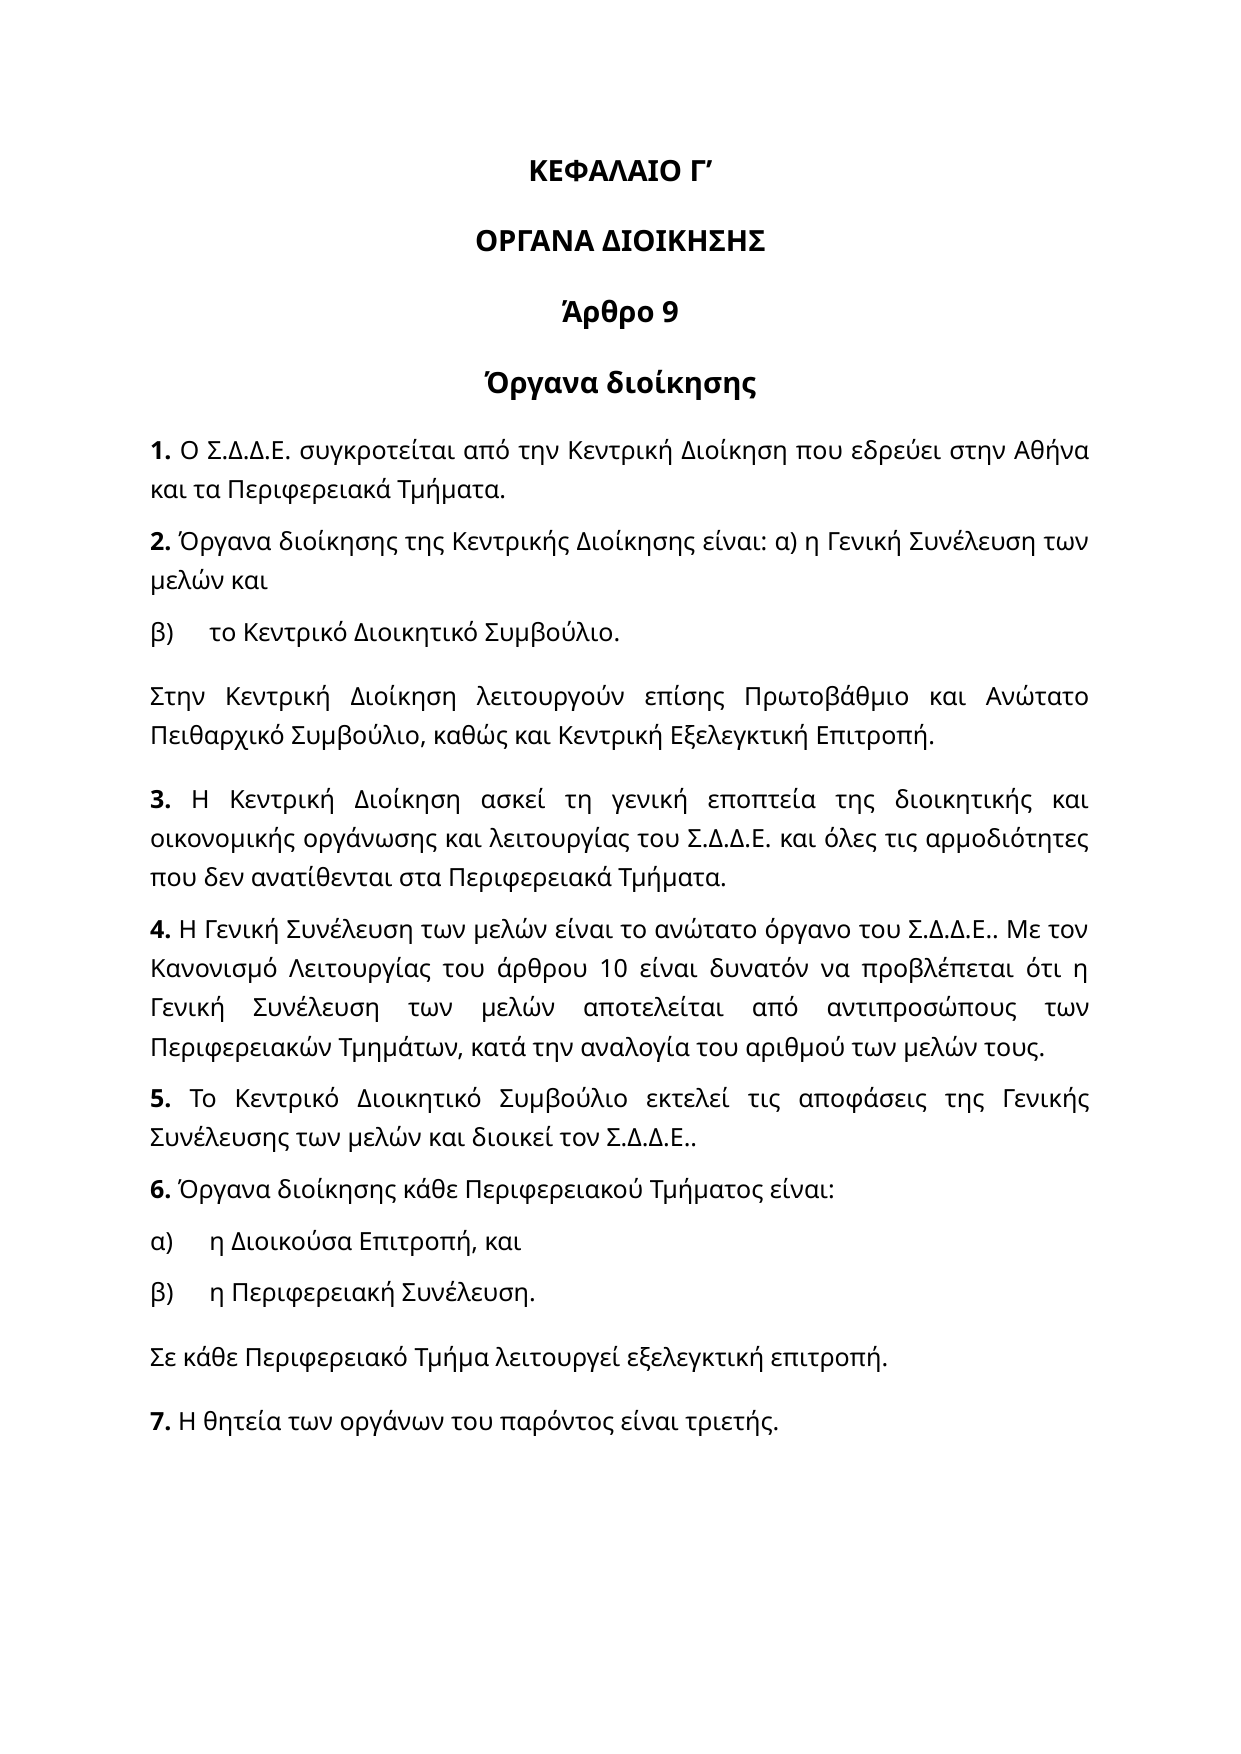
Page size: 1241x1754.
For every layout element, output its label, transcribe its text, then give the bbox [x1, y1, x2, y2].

subtitle Άρθρο 9 [150, 291, 1090, 331]
list β) η Περιφερειακή Συνέλευση. [150, 1275, 1090, 1309]
list α) η Διοικούσα Επιτροπή, και [150, 1223, 1090, 1257]
text 1. Ο Σ.Δ.Δ.Ε. συγκροτείται από την Κεντρική Διοίκηση που εδρεύει στην Αθήνα και τα Περιφερειακά Τμήματα. [150, 432, 1090, 506]
text 6. Όργανα διοίκησης κάθε Περιφερειακού Τμήματος είναι: [150, 1172, 1090, 1206]
text 2. Όργανα διοίκησης της Κεντρικής Διοίκησης είναι: α) η Γενική Συνέλευση των μελών και [150, 523, 1090, 597]
text Σε κάθε Περιφερειακό Τμήμα λειτουργεί εξελεγκτική επιτροπή. [150, 1339, 1090, 1373]
text 3. Η Κεντρική Διοίκηση ασκεί τη γενική εποπτεία της διοικητικής και οικονομικής οργάνωσης και λειτουργίας του Σ.Δ.Δ.Ε. και όλες τις αρμοδιότητες που δεν ανατίθενται στα Περιφερειακά Τμήματα. [150, 782, 1090, 894]
subtitle ΚΕΦΑΛΑΙΟ Γ’ [150, 150, 1090, 190]
text Στην Κεντρική Διοίκηση λειτουργούν επίσης Πρωτοβάθμιο και Ανώτατο Πειθαρχικό Συμβούλιο, καθώς και Κεντρική Εξελεγκτική Επιτροπή. [150, 678, 1090, 752]
text 5. Το Κεντρικό Διοικητικό Συμβούλιο εκτελεί τις αποφάσεις της Γενικής Συνέλευσης των μελών και διοικεί τον Σ.Δ.Δ.Ε.. [150, 1081, 1090, 1154]
text 7. Η θητεία των οργάνων του παρόντος είναι τριετής. [150, 1403, 1090, 1437]
subtitle Όργανα διοίκησης [150, 362, 1090, 402]
subtitle ΟΡΓΑΝΑ ΔΙΟΙΚΗΣΗΣ [150, 221, 1090, 260]
list β) το Κεντρικό Διοικητικό Συμβούλιο. [150, 614, 1090, 648]
text 4. Η Γενική Συνέλευση των μελών είναι το ανώτατο όργανο του Σ.Δ.Δ.Ε.. Με τον Κανονισμό Λειτουργίας του άρθρου 10 είναι δυνατόν να προβλέπεται ότι η Γενική Συνέλευση των μελών αποτελείται από αντιπροσώπους των Περιφερειακών Τμημάτων, κατά την αναλογία του αριθμού των μελών τους. [150, 912, 1090, 1063]
